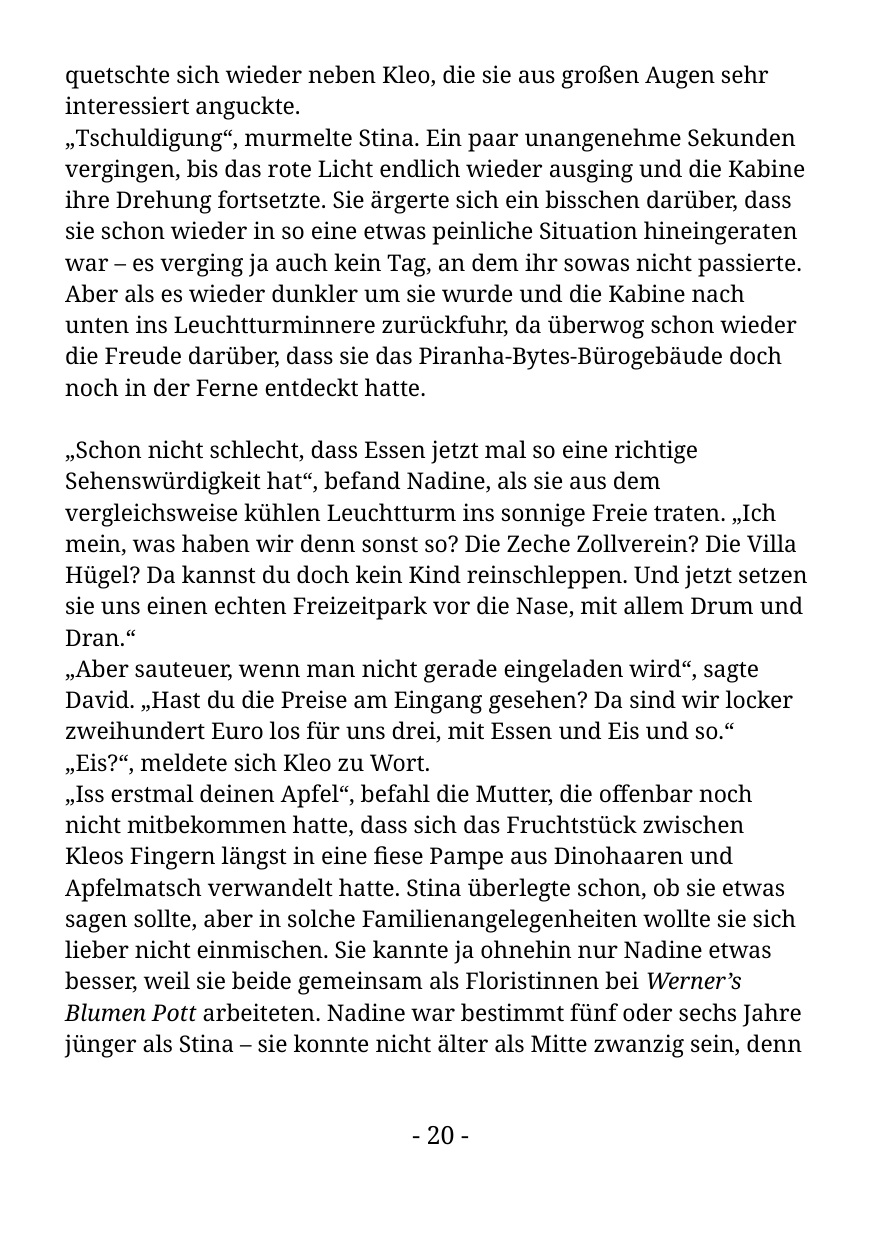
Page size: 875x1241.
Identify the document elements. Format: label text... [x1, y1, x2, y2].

text quetschte sich wieder neben Kleo, die sie aus großen Augen sehr interessiert anguckte. „Tschuldigung“, murmelte Stina. Ein paar unangenehme Sekunden vergingen, bis das rote Licht endlich wieder ausging und die Kabine ihre Drehung fortsetzte. Sie ärgerte sich ein bisschen darüber, dass sie schon wieder in so eine etwas peinliche Situation hineingeraten war – es verging ja auch kein Tag, an dem ihr sowas nicht passierte. Aber als es wieder dunkler um sie wurde und die Kabine nach unten ins Leuchtturminnere zurückfuhr, da überwog schon wieder die Freude darüber, dass sie das Piranha-Bytes-Bürogebäude doch noch in der Ferne entdeckt hatte. „Schon nicht schlecht, dass Essen jetzt mal so eine richtige Sehenswürdigkeit hat“, befand Nadine, als sie aus dem vergleichsweise kühlen Leuchtturm ins sonnige Freie traten. „Ich mein, was haben wir denn sonst so? Die Zeche Zollverein? Die Villa Hügel? Da kannst du doch kein Kind reinschleppen. Und jetzt setzen sie uns einen echten Freizeitpark vor die Nase, mit allem Drum und Dran.“ „Aber sauteuer, wenn man nicht gerade eingeladen wird“, sagte David. „Hast du die Preise am Eingang gesehen? Da sind wir locker zweihundert Euro los für uns drei, mit Essen und Eis und so.“ „Eis?“, meldete sich Kleo zu Wort. „Iss erstmal deinen Apfel“, befahl die Mutter, die offenbar noch nicht mitbekommen hatte, dass sich das Fruchtstück zwischen Kleos Fingern längst in eine fiese Pampe aus Dinohaaren und Apfelmatsch verwandelt hatte. Stina überlegte schon, ob sie etwas sagen sollte, aber in solche Familienangelegenheiten wollte sie sich lieber nicht einmischen. Sie kannte ja ohnehin nur Nadine etwas besser, weil sie beide gemeinsam als Floristinnen bei Werner’s Blumen Pott arbeiteten. Nadine war bestimmt fünf oder sechs Jahre jünger als Stina – sie konnte nicht älter als Mitte zwanzig sein, denn [65, 59, 809, 1059]
